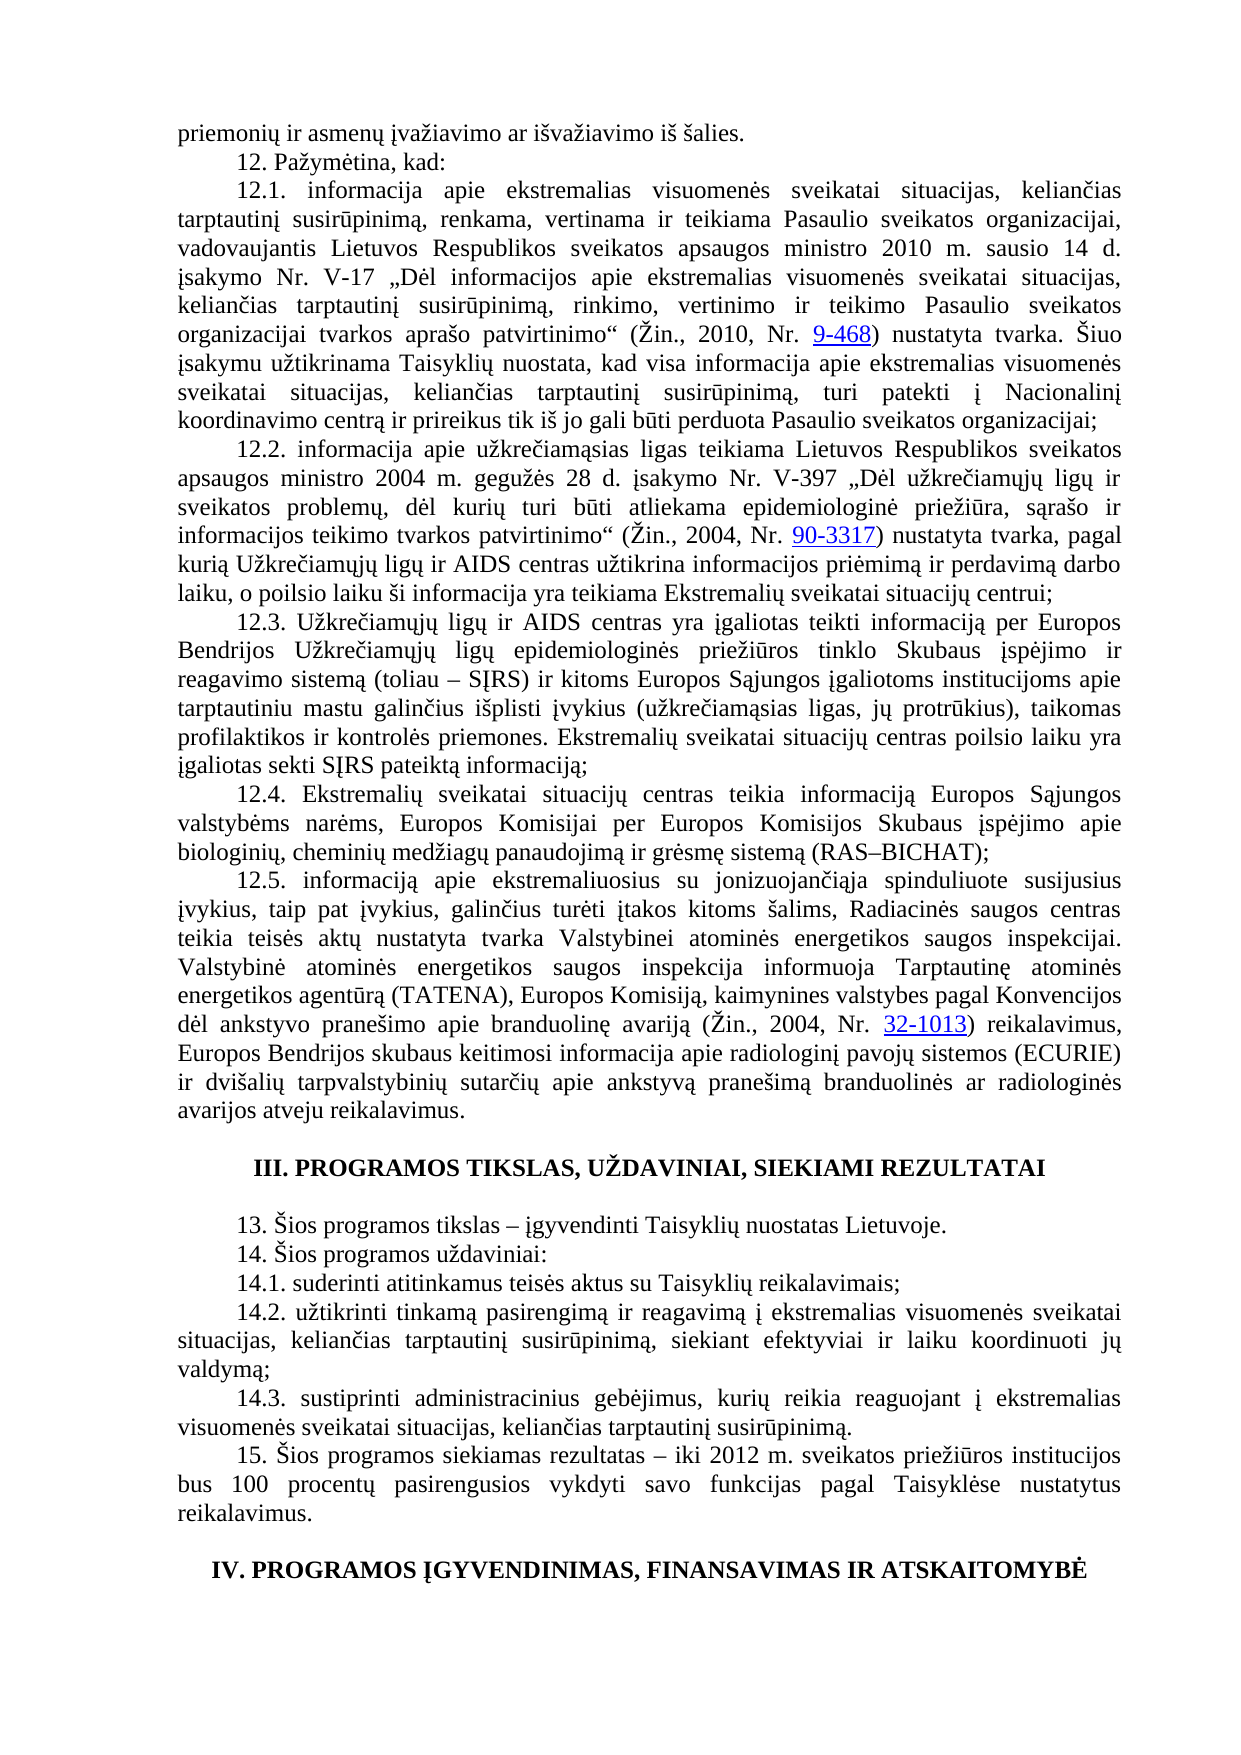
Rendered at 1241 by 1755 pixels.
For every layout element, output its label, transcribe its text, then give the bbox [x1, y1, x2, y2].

text IV. PROGRAMOS ĮGYVENDINIMAS, FINANSAVIMAS IR ATSKAITOMYBĖ [177, 1556, 1122, 1584]
text 12.5. informaciją apie ekstremaliuosius su jonizuojančiąja spinduliuote susijusius įvykius, taip pat įvykius, galinčius turėti įtakos kitoms šalims, Radiacinės saugos centras teikia teisės aktų nustatyta tvarka Valstybinei atominės energetikos saugos inspekcijai. Valstybinė atominės energetikos saugos inspekcija informuoja Tarptautinę atominės energetikos agentūrą (TATENA), Europos Komisiją, kaimynines valstybes pagal Konvencijos dėl ankstyvo pranešimo apie branduolinę avariją (Žin., 2004, Nr. 32-1013) reikalavimus, Europos Bendrijos skubaus keitimosi informacija apie radiologinį pavojų sistemos (ECURIE) ir dvišalių tarpvalstybinių sutarčių apie ankstyvą pranešimą branduolinės ar radiologinės avarijos atveju reikalavimus. [177, 866, 1122, 1124]
text III. PROGRAMOS TIKSLAS, UŽDAVINIAI, SIEKIAMI REZULTATAI [177, 1153, 1122, 1182]
text 14.2. užtikrinti tinkamą pasirengimą ir reagavimą į ekstremalias visuomenės sveikatai situacijas, keliančias tarptautinį susirūpinimą, siekiant efektyviai ir laiku koordinuoti jų valdymą; [177, 1297, 1122, 1383]
text 12.3. Užkrečiamųjų ligų ir AIDS centras yra įgaliotas teikti informaciją per Europos Bendrijos Užkrečiamųjų ligų epidemiologinės priežiūros tinklo Skubaus įspėjimo ir reagavimo sistemą (toliau – SĮRS) ir kitoms Europos Sąjungos įgaliotoms institucijoms apie tarptautiniu mastu galinčius išplisti įvykius (užkrečiamąsias ligas, jų protrūkius), taikomas profilaktikos ir kontrolės priemones. Ekstremalių sveikatai situacijų centras poilsio laiku yra įgaliotas sekti SĮRS pateiktą informaciją; [177, 607, 1122, 779]
text Pagal Nelegalių jonizuojančiosios spinduliuotės šaltinių ir radionuklidais užterštų objektų tvarkymo taisykles, patvirtintas Lietuvos Respublikos Vyriausybės 2005 m. kovo 16 d. nutarimu Nr. 280 (Žin., 2005, Nr. 36-1170), Radiacinės saugos centras gauna informaciją ir iš kitų valstybės ir savivaldybių institucijų bei fizinių ir juridinių asmenų apie aptiktus nelegalius šaltinius ar užterštas radionuklidais teritorijas. Vadovaujantis minėtu nutarimu, gaunama informacija iš Valstybės sienos apsaugos tarnybos apie pasienyje sulaikytus krovinius ar transporto priemones, skleidžiančias spinduliuotės dozės galią, viršijančią 0,2 µmiuSv/h (20 µmiuR/h) bet kuriame transporto priemonės išorinio paviršiaus taške, ir asmenis, skleidžiančius jonizuojančiąją spinduliuotę. Įvertinęs situaciją ir, jei reikia, atlikęs radiologinius tyrimus, Radiacinės saugos centras teikia siūlymus dėl tokių transporto priemonių ir asmenų įvažiavimo ar išvažiavimo iš šalies. [177, 118, 1122, 147]
text 12.2. informacija apie užkrečiamąsias ligas teikiama Lietuvos Respublikos sveikatos apsaugos ministro 2004 m. gegužės 28 d. įsakymo Nr. V-397 „Dėl užkrečiamųjų ligų ir sveikatos problemų, dėl kurių turi būti atliekama epidemiologinė priežiūra, sąrašo ir informacijos teikimo tvarkos patvirtinimo“ (Žin., 2004, Nr. 90-3317) nustatyta tvarka, pagal kurią Užkrečiamųjų ligų ir AIDS centras užtikrina informacijos priėmimą ir perdavimą darbo laiku, o poilsio laiku ši informacija yra teikiama Ekstremalių sveikatai situacijų centrui; [177, 434, 1122, 607]
text 12.1. informacija apie ekstremalias visuomenės sveikatai situacijas, keliančias tarptautinį susirūpinimą, renkama, vertinama ir teikiama Pasaulio sveikatos organizacijai, vadovaujantis Lietuvos Respublikos sveikatos apsaugos ministro 2010 m. sausio 14 d. įsakymo Nr. V-17 „Dėl informacijos apie ekstremalias visuomenės sveikatai situacijas, keliančias tarptautinį susirūpinimą, rinkimo, vertinimo ir teikimo Pasaulio sveikatos organizacijai tvarkos aprašo patvirtinimo“ (Žin., 2010, Nr. 9-468) nustatyta tvarka. Šiuo įsakymu užtikrinama Taisyklių nuostata, kad visa informacija apie ekstremalias visuomenės sveikatai situacijas, keliančias tarptautinį susirūpinimą, turi patekti į Nacionalinį koordinavimo centrą ir prireikus tik iš jo gali būti perduota Pasaulio sveikatos organizacijai; [177, 176, 1122, 434]
text 12. Pažymėtina, kad: [177, 147, 1122, 176]
text 13. Šios programos tikslas – įgyvendinti Taisyklių nuostatas Lietuvoje. [177, 1211, 1122, 1239]
text 15. Šios programos siekiamas rezultatas – iki 2012 m. sveikatos priežiūros institucijos bus 100 procentų pasirengusios vykdyti savo funkcijas pagal Taisyklėse nustatytus reikalavimus. [177, 1441, 1122, 1527]
text 14. Šios programos uždaviniai: [177, 1239, 1122, 1268]
text 12.4. Ekstremalių sveikatai situacijų centras teikia informaciją Europos Sąjungos valstybėms narėms, Europos Komisijai per Europos Komisijos Skubaus įspėjimo apie biologinių, cheminių medžiagų panaudojimą ir grėsmę sistemą (RAS–BICHAT); [177, 779, 1122, 866]
text 14.3. sustiprinti administracinius gebėjimus, kurių reikia reaguojant į ekstremalias visuomenės sveikatai situacijas, keliančias tarptautinį susirūpinimą. [177, 1383, 1122, 1441]
text 14.1. suderinti atitinkamus teisės aktus su Taisyklių reikalavimais; [177, 1268, 1122, 1297]
